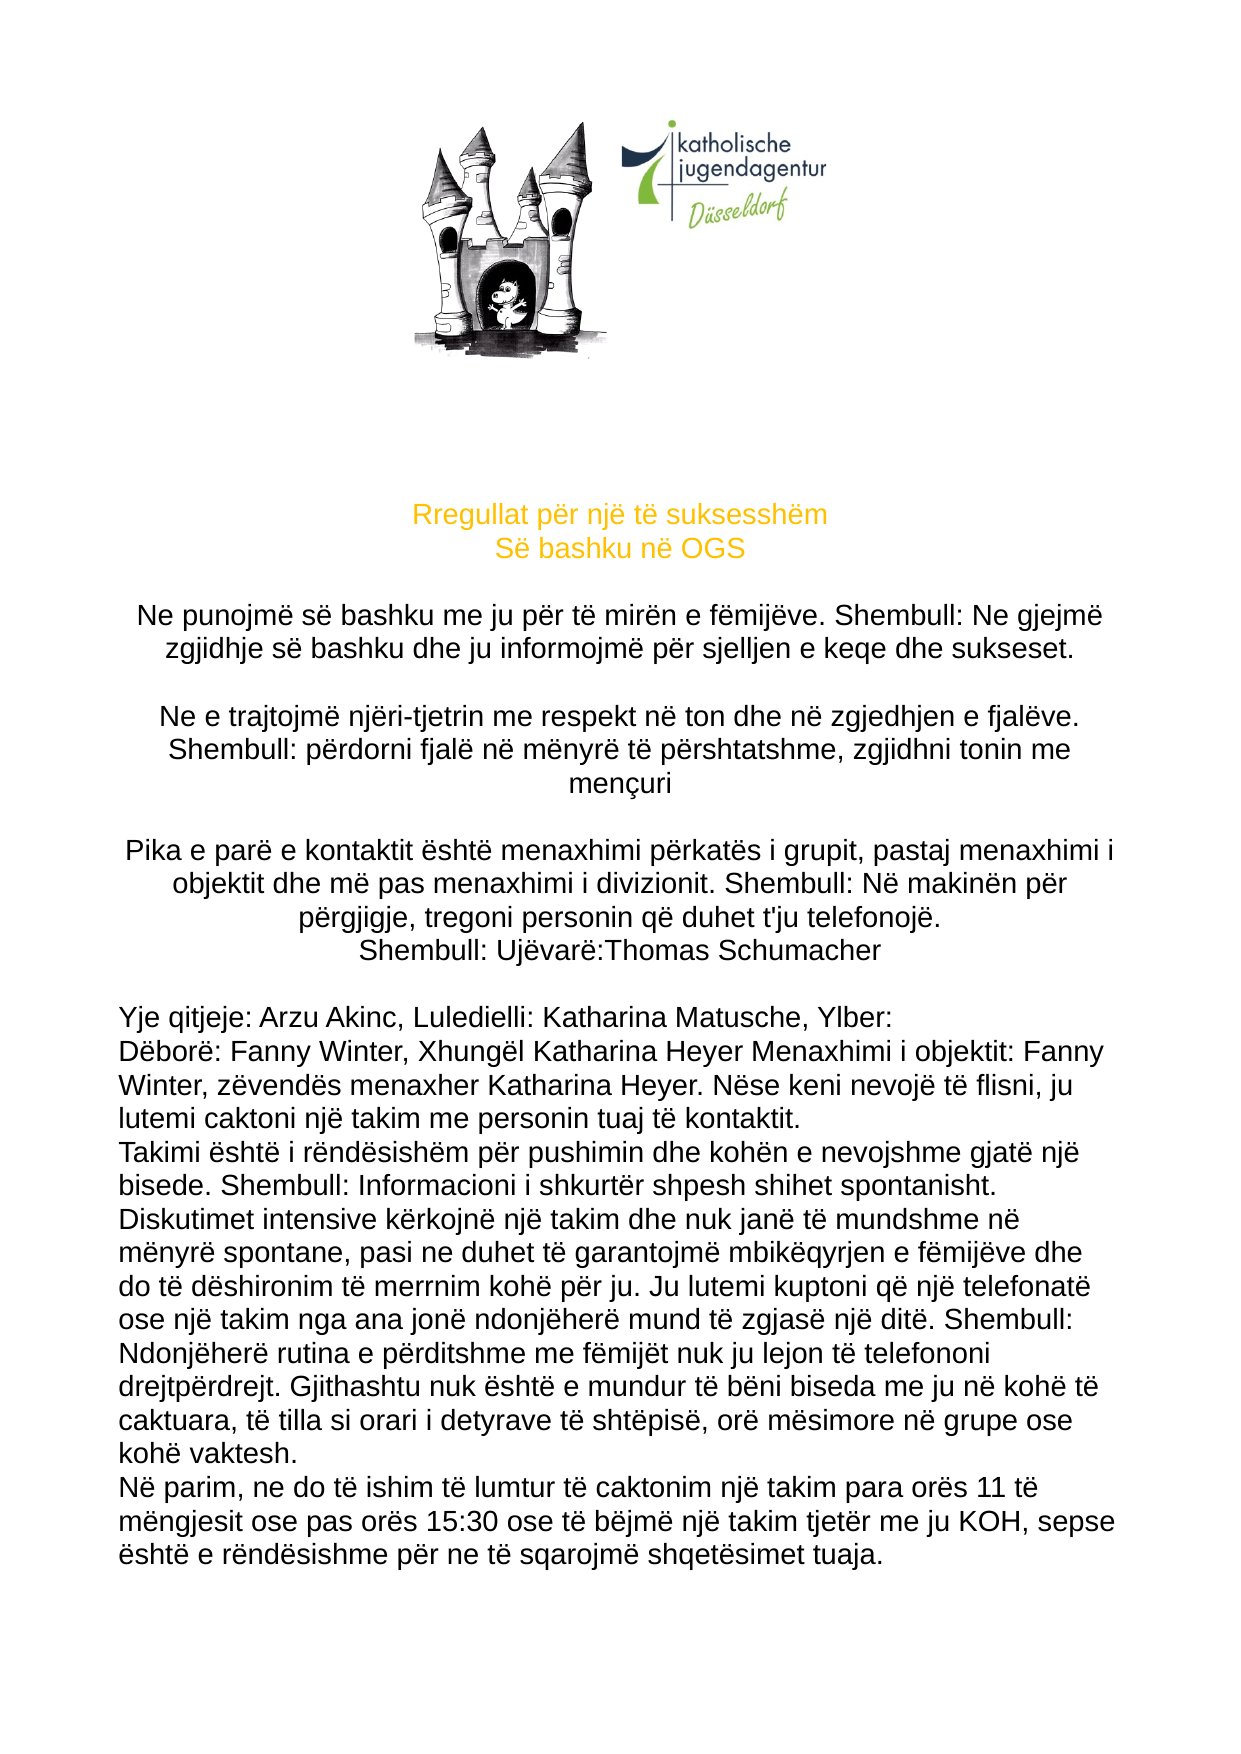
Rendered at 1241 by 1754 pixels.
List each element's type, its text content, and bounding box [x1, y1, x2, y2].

text Yje qitjeje: Arzu Akinc, Luledielli: Katharina Matusche, Ylber: [118, 1000, 1122, 1034]
text Dëborë: Fanny Winter, Xhungël Katharina Heyer Menaxhimi i objektit: Fanny Winter, zëvendës menaxher Katharina Heyer. Nëse keni nevojë të flisni, ju lutemi caktoni një takim me personin tuaj të kontaktit. Takimi është i rëndësishëm për pushimin dhe kohën e nevojshme gjatë një bisede. Shembull: Informacioni i shkurtër shpesh shihet spontanisht. Diskutimet intensive kërkojnë një takim dhe nuk janë të mundshme në mënyrë spontane, pasi ne duhet të garantojmë mbikëqyrjen e fëmijëve dhe do të dëshironim të merrnim kohë për ju. Ju lutemi kuptoni që një telefonatë ose një takim nga ana jonë ndonjëherë mund të zgjasë një ditë. Shembull: Ndonjëherë rutina e përditshme me fëmijët nuk ju lejon të telefononi drejtpërdrejt. Gjithashtu nuk është e mundur të bëni biseda me ju në kohë të caktuara, të tilla si orari i detyrave të shtëpisë, orë mësimore në grupe ose kohë vaktesh. Në parim, ne do të ishim të lumtur të caktonim një takim para orës 11 të mëngjesit ose pas orës 15:30 ose të bëjmë një takim tjetër me ju KOH, sepse është e rëndësishme për ne të sqarojmë shqetësimet tuaja. [118, 1034, 1122, 1599]
text Rregullat për një të suksesshëm Së bashku në OGS Ne punojmë së bashku me ju për të mirën e fëmijëve. Shembull: Ne gjejmë zgjidhje së bashku dhe ju informojmë për sjelljen e keqe dhe sukseset. Ne e trajtojmë njëri-tjetrin me respekt në ton dhe në zgjedhjen e fjalëve. Shembull: përdorni fjalë në mënyrë të përshtatshme, zgjidhni tonin me mençuri Pika e parë e kontaktit është menaxhimi përkatës i grupit, pastaj menaxhimi i objektit dhe më pas menaxhimi i divizionit. Shembull: Në makinën për përgjigje, tregoni personin që duhet t'ju telefonojë. Shembull: Ujëvarë:Thomas Schumacher [118, 497, 1122, 967]
